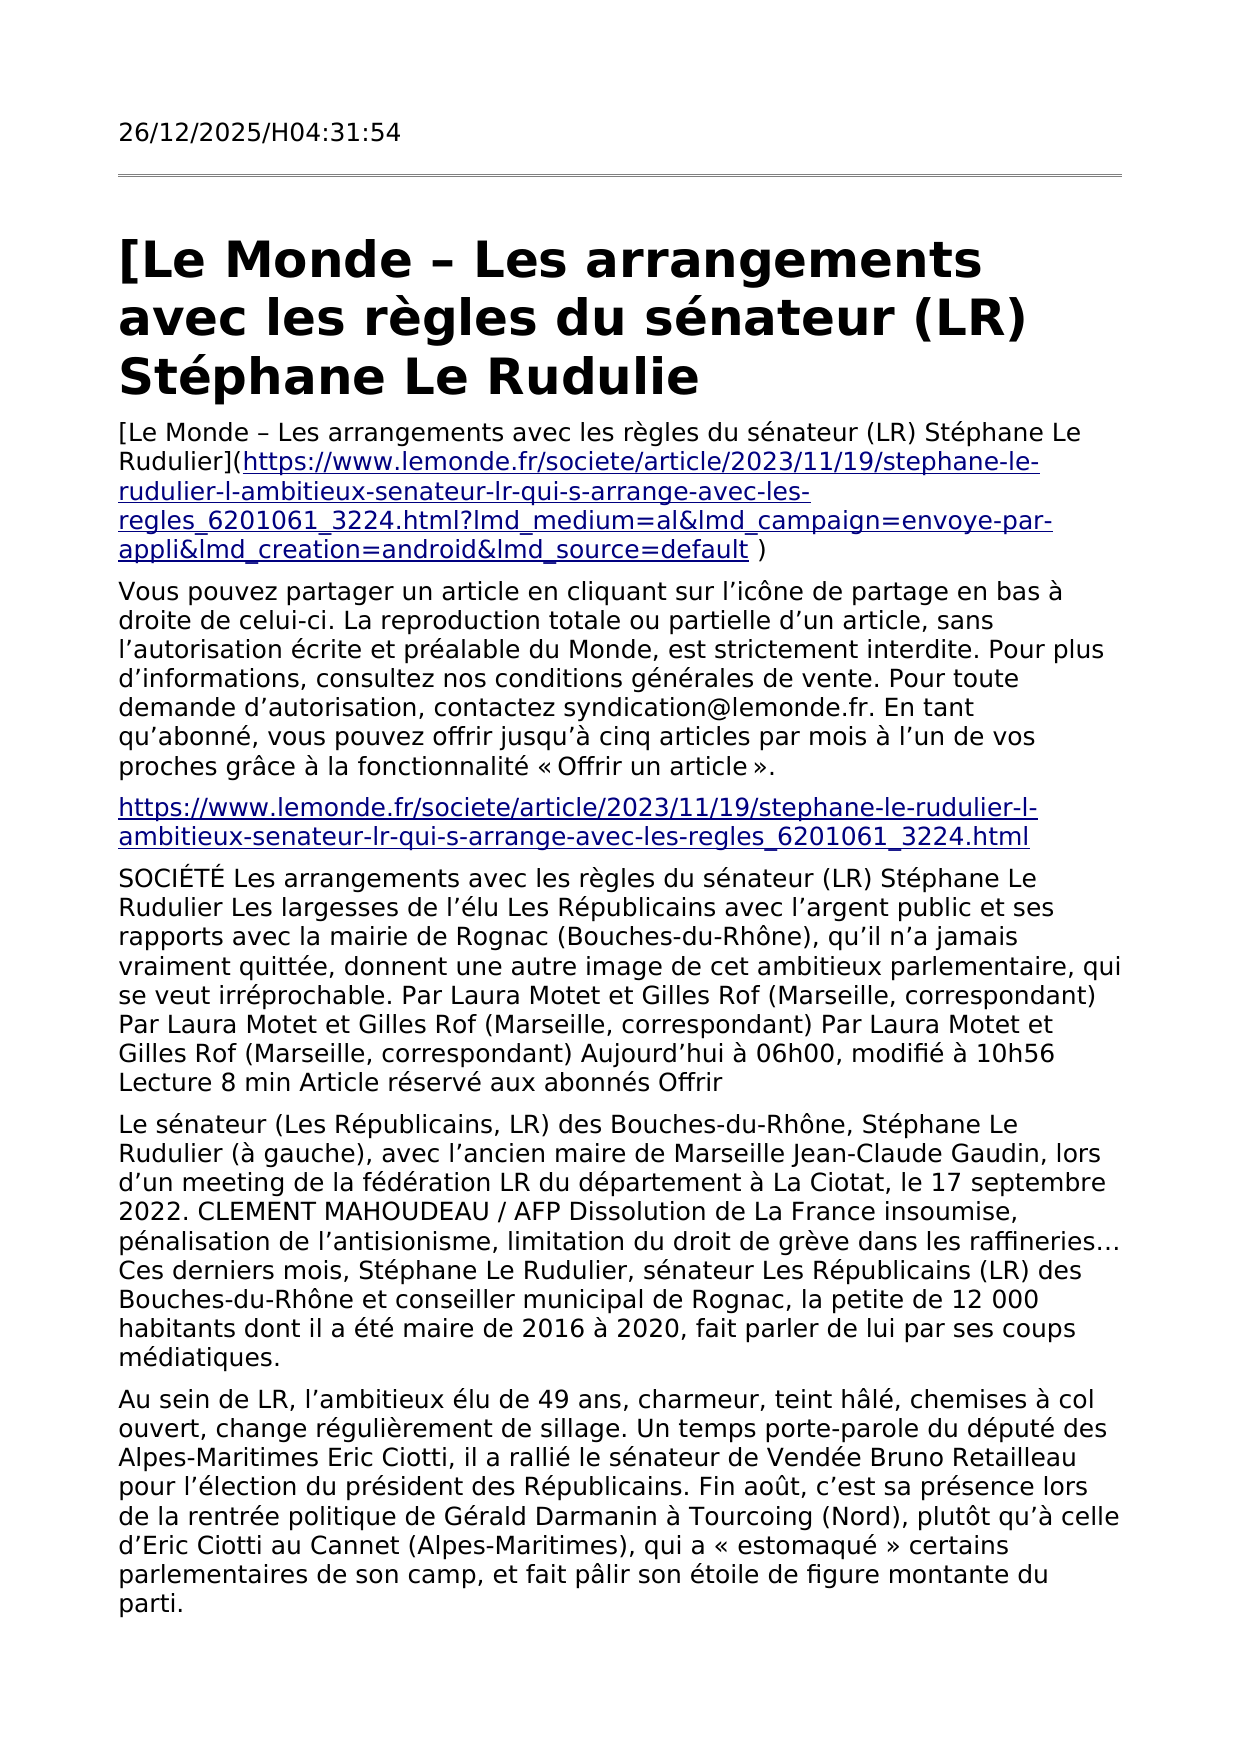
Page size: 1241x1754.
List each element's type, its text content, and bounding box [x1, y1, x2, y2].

text Vous pouvez partager un article en cliquant sur l’icône de partage en bas à droite de celui-ci. La reproduction totale ou partielle d’un article, sans l’autorisation écrite et préalable du Monde, est strictement interdite. Pour plus d’informations, consultez nos conditions générales de vente. Pour toute demande d’autorisation, contactez syndication@lemonde.fr. En tant qu’abonné, vous pouvez offrir jusqu’à cinq articles par mois à l’un de vos proches grâce à la fonctionnalité « Offrir un article ». [118, 577, 1122, 781]
subtitle [Le Monde – Les arrangements avec les règles du sénateur (LR) Stéphane Le Rudulie [118, 231, 1122, 406]
text Le sénateur (Les Républicains, LR) des Bouches-du-Rhône, Stéphane Le Rudulier (à gauche), avec l’ancien maire de Marseille Jean-Claude Gaudin, lors d’un meeting de la fédération LR du département à La Ciotat, le 17 septembre 2022. CLEMENT MAHOUDEAU / AFP Dissolution de La France insoumise, pénalisation de l’antisionisme, limitation du droit de grève dans les raffineries… Ces derniers mois, Stéphane Le Rudulier, sénateur Les Républicains (LR) des Bouches-du-Rhône et conseiller municipal de Rognac, la petite de 12 000 habitants dont il a été maire de 2016 à 2020, fait parler de lui par ses coups médiatiques. [118, 1110, 1122, 1372]
text SOCIÉTÉ Les arrangements avec les règles du sénateur (LR) Stéphane Le Rudulier Les largesses de l’élu Les Républicains avec l’argent public et ses rapports avec la mairie de Rognac (Bouches-du-Rhône), qu’il n’a jamais vraiment quittée, donnent une autre image de cet ambitieux parlementaire, qui se veut irréprochable. Par Laura Motet et Gilles Rof (Marseille, correspondant) Par Laura Motet et Gilles Rof (Marseille, correspondant) Par Laura Motet et Gilles Rof (Marseille, correspondant) Aujourd’hui à 06h00, modifié à 10h56 Lecture 8 min Article réservé aux abonnés Offrir [118, 864, 1122, 1097]
text https://www.lemonde.fr/societe/article/2023/11/19/stephane-le-rudulier-l-ambitieux-senateur-lr-qui-s-arrange-avec-les-regles_6201061_3224.html [118, 793, 1122, 852]
text Au sein de LR, l’ambitieux élu de 49 ans, charmeur, teint hâlé, chemises à col ouvert, change régulièrement de sillage. Un temps porte-parole du député des Alpes-Maritimes Eric Ciotti, il a rallié le sénateur de Vendée Bruno Retailleau pour l’élection du président des Républicains. Fin août, c’est sa présence lors de la rentrée politique de Gérald Darmanin à Tourcoing (Nord), plutôt qu’à celle d’Eric Ciotti au Cannet (Alpes-Maritimes), qui a « estomaqué » certains parlementaires de son camp, et fait pâlir son étoile de figure montante du parti. [118, 1385, 1122, 1618]
text [Le Monde – Les arrangements avec les règles du sénateur (LR) Stéphane Le Rudulier](https://www.lemonde.fr/societe/article/2023/11/19/stephane-le-rudulier-l-ambitieux-senateur-lr-qui-s-arrange-avec-les-regles_6201061_3224.html?lmd_medium=al&lmd_campaign=envoye-par-appli&lmd_creation=android&lmd_source=default ) [118, 418, 1122, 564]
text 26/12/2025/H04:31:54 [118, 118, 1122, 147]
